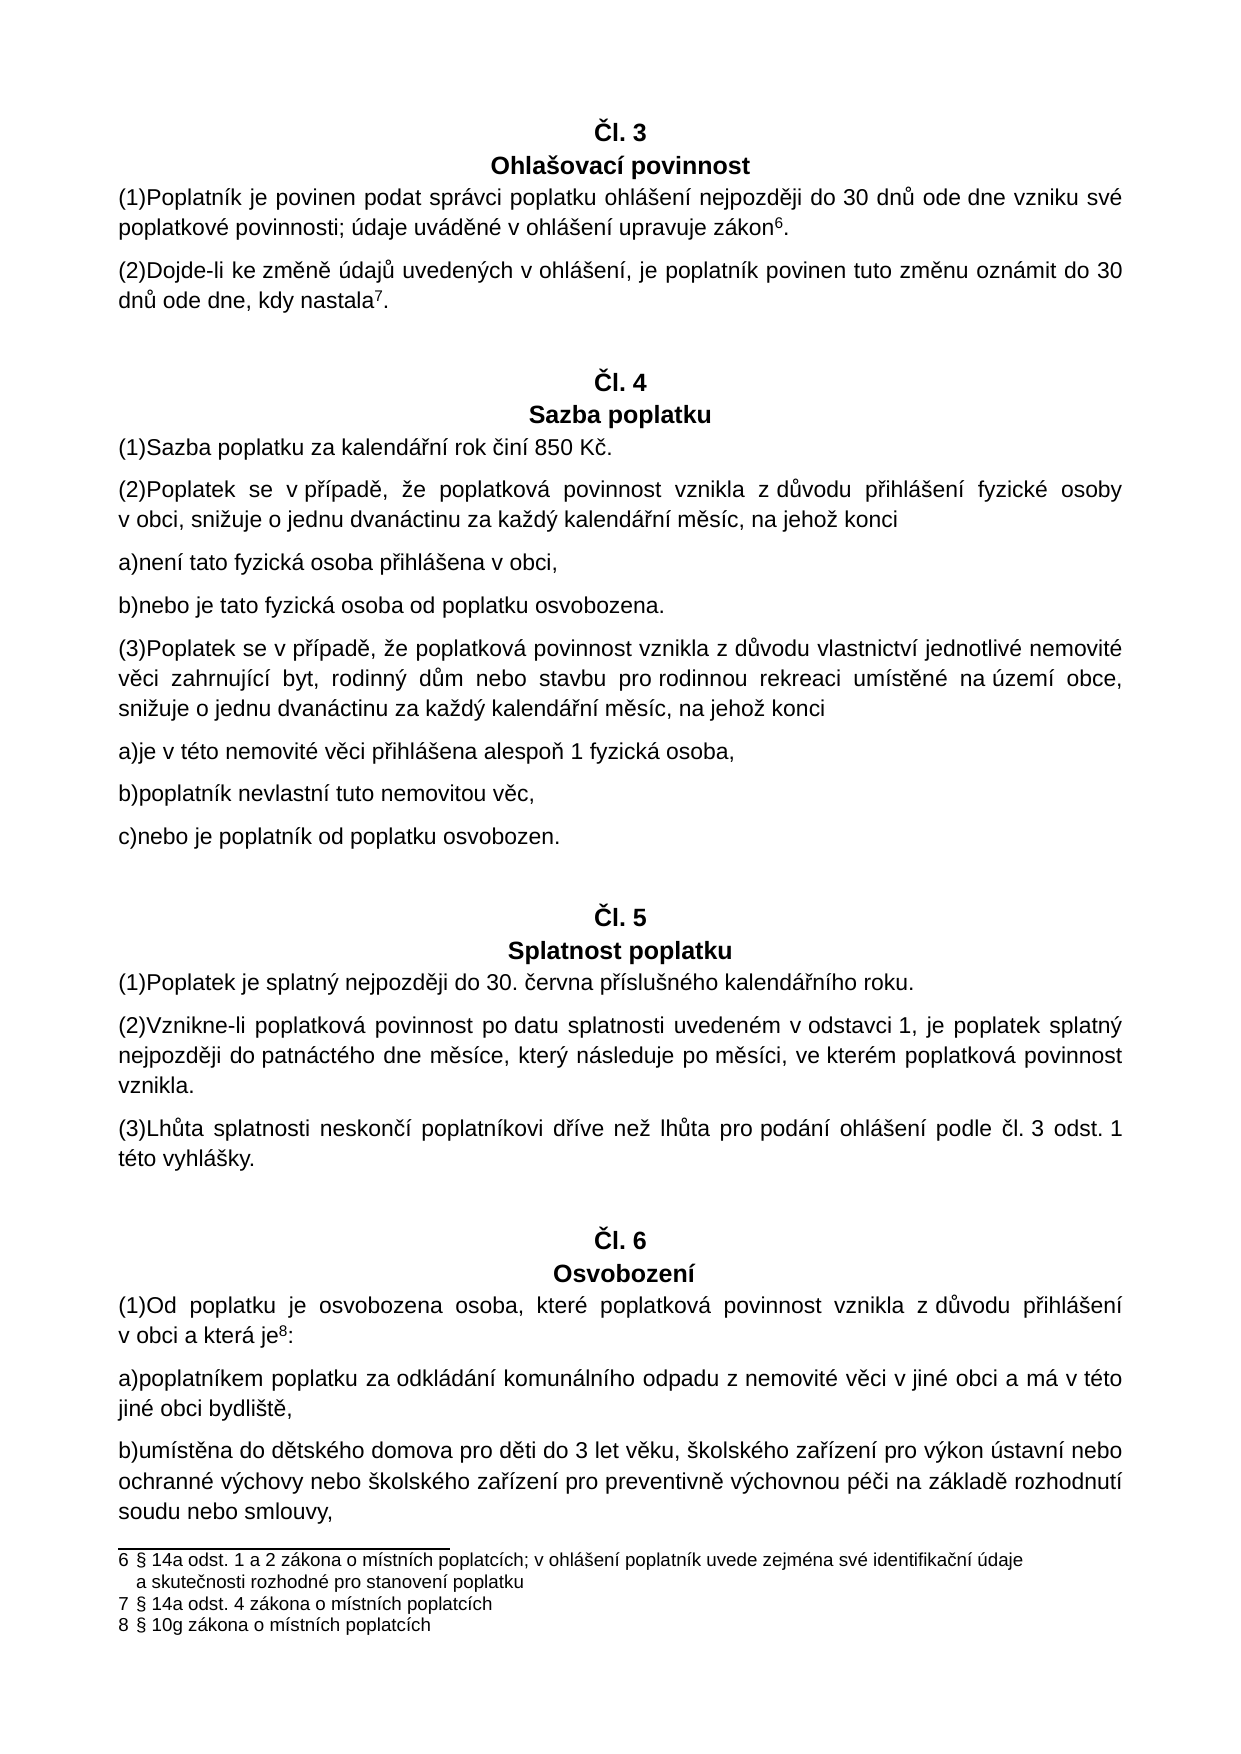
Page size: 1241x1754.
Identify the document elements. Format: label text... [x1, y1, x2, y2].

list Poplatek je splatný nejpozději do 30. června příslušného kalendářního roku. [118, 969, 1122, 996]
list nebo je poplatník od poplatku osvobozen. [118, 823, 1122, 849]
subtitle Čl. 4 Sazba poplatku [118, 367, 1122, 429]
subtitle Čl. 5 Splatnost poplatku [118, 903, 1122, 965]
list Poplatník je povinen podat správci poplatku ohlášení nejpozději do 30 dnů ode dne vzniku své poplatkové povinnosti; údaje uváděné v ohlášení upravuje zákon. [118, 184, 1122, 241]
list § 14a odst. 4 zákona o místních poplatcích [118, 1592, 1122, 1614]
subtitle Čl. 6 Osvobození [118, 1226, 1122, 1287]
list poplatníkem poplatku za odkládání komunálního odpadu z nemovité věci v jiné obci a má v této jiné obci bydliště, [118, 1364, 1122, 1421]
subtitle Čl. 3 Ohlašovací povinnost [118, 118, 1122, 180]
list Dojde-li ke změně údajů uvedených v ohlášení, je poplatník povinen tuto změnu oznámit do 30 dnů ode dne, kdy nastala. [118, 257, 1122, 314]
list Vznikne-li poplatková povinnost po datu splatnosti uvedeném v odstavci 1, je poplatek splatný nejpozději do patnáctého dne měsíce, který následuje po měsíci, ve kterém poplatková povinnost vznikla. [118, 1012, 1122, 1099]
list § 10g zákona o místních poplatcích [118, 1614, 1122, 1635]
list Lhůta splatnosti neskončí poplatníkovi dříve než lhůta pro podání ohlášení podle čl. 3 odst. 1 této vyhlášky. [118, 1115, 1122, 1172]
list Sazba poplatku za kalendářní rok činí 850 Kč. [118, 433, 1122, 460]
list Od poplatku je osvobozena osoba, které poplatková povinnost vznikla z důvodu přihlášení v obci a která je: [118, 1292, 1122, 1348]
list Poplatek se v případě, že poplatková povinnost vznikla z důvodu vlastnictví jednotlivé nemovité věci zahrnující byt, rodinný dům nebo stavbu pro rodinnou rekreaci umístěné na území obce, snižuje o jednu dvanáctinu za každý kalendářní měsíc, na jehož konci [118, 634, 1122, 721]
list § 14a odst. 1 a 2 zákona o místních poplatcích; v ohlášení poplatník uvede zejména své identifikační údaje a skutečnosti rozhodné pro stanovení poplatku [118, 1549, 1122, 1592]
list je v této nemovité věci přihlášena alespoň 1 fyzická osoba, [118, 738, 1122, 764]
list umístěna do dětského domova pro děti do 3 let věku, školského zařízení pro výkon ústavní nebo ochranné výchovy nebo školského zařízení pro preventivně výchovnou péči na základě rozhodnutí soudu nebo smlouvy, [118, 1437, 1122, 1524]
list není tato fyzická osoba přihlášena v obci, [118, 549, 1122, 576]
list nebo je tato fyzická osoba od poplatku osvobozena. [118, 592, 1122, 618]
list poplatník nevlastní tuto nemovitou věc, [118, 780, 1122, 807]
list Poplatek se v případě, že poplatková povinnost vznikla z důvodu přihlášení fyzické osoby v obci, snižuje o jednu dvanáctinu za každý kalendářní měsíc, na jehož konci [118, 476, 1122, 533]
